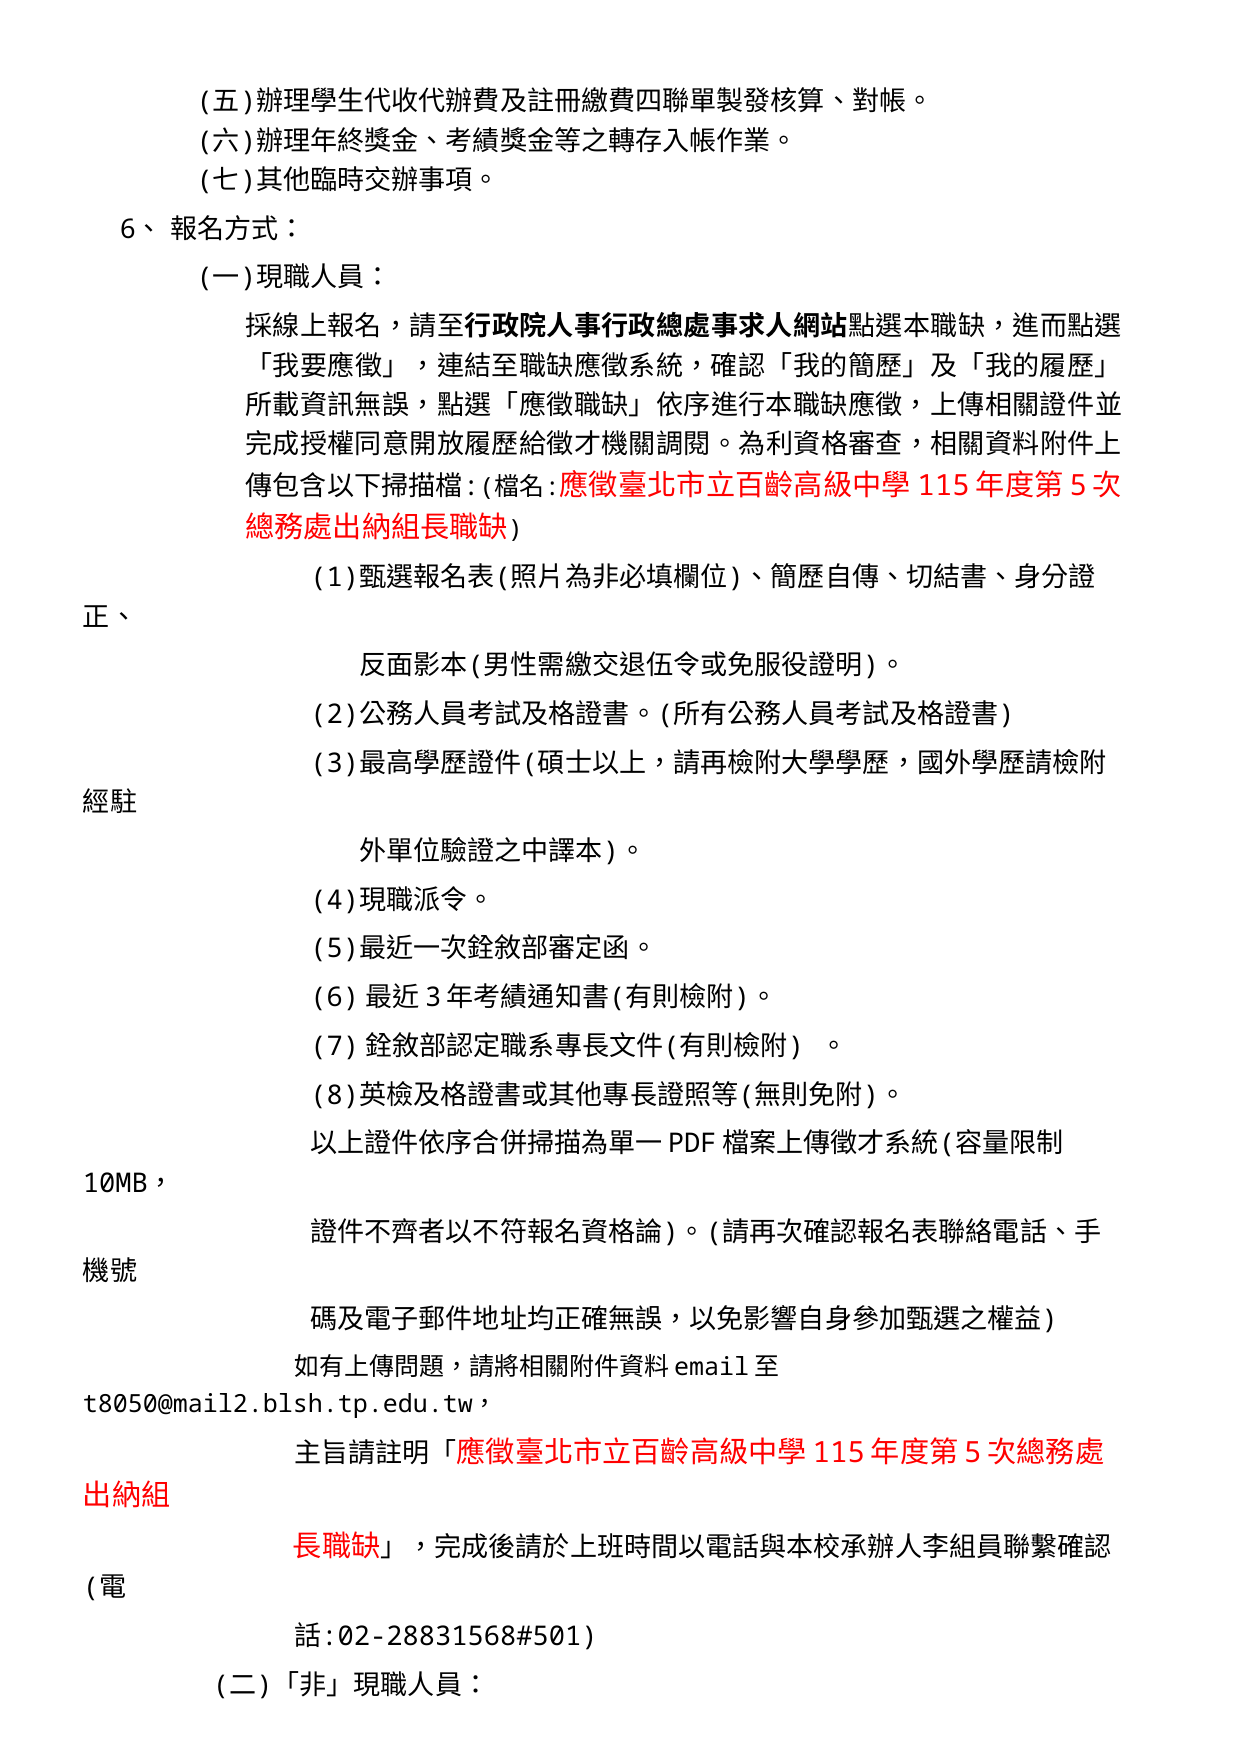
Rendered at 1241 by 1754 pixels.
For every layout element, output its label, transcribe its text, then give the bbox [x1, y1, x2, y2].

text (一)現職人員： [83, 255, 1122, 295]
text (7) 銓敘部認定職系專長文件(有則檢附) 。 [83, 1024, 1122, 1063]
text 如有上傳問題，請將相關附件資料email至t8050@mail2.blsh.tp.edu.tw， [83, 1346, 1122, 1419]
text 話:02-28831568#501) [83, 1614, 1122, 1653]
text (6) 最近3年考績通知書(有則檢附)。 [83, 975, 1122, 1014]
text (七)其他臨時交辦事項。 [83, 158, 1122, 197]
text (8)英檢及格證書或其他專長證照等(無則免附)。 [83, 1073, 1122, 1112]
text 外單位驗證之中譯本)。 [83, 829, 1122, 868]
text 採線上報名，請至行政院人事行政總處事求人網站點選本職缺，進而點選「我要應徵」，連結至職缺應徵系統，確認「我的簡歷」及「我的履歷」所載資訊無誤，點選「應徵職缺」依序進行本職缺應徵，上傳相關證件並完成授權同意開放履歷給徵才機關調閱。為利資格審查，相關資料附件上傳包含以下掃描檔:(檔名:應徵臺北市立百齡高級中學115年度第5次總務處出納組長職缺) [245, 304, 1122, 546]
text (3)最高學歷證件(碩士以上，請再檢附大學學歷，國外學歷請檢附經駐 [83, 741, 1122, 819]
text 以上證件依序合併掃描為單一PDF檔案上傳徵才系統(容量限制10MB， [83, 1121, 1122, 1200]
text (六)辦理年終獎金、考績獎金等之轉存入帳作業。 [83, 118, 1122, 158]
text 證件不齊者以不符報名資格論)。(請再次確認報名表聯絡電話、手機號 [83, 1209, 1122, 1288]
text (4)現職派令。 [83, 878, 1122, 917]
text (五)辦理學生代收代辦費及註冊繳費四聯單製發核算、對帳。 [83, 79, 1122, 118]
list 報名方式： [120, 207, 1122, 246]
text 碼及電子郵件地址均正確無誤，以免影響自身參加甄選之權益) [83, 1297, 1122, 1337]
text (1)甄選報名表(照片為非必填欄位)、簡歷自傳、切結書、身分證正、 [83, 555, 1122, 634]
text (2)公務人員考試及格證書。(所有公務人員考試及格證書) [83, 692, 1122, 731]
text 主旨請註明「應徵臺北市立百齡高級中學115年度第5次總務處出納組 [83, 1429, 1122, 1513]
text 反面影本(男性需繳交退伍令或免服役證明)。 [83, 643, 1122, 683]
text 長職缺」，完成後請於上班時間以電話與本校承辦人李組員聯繫確認(電 [83, 1523, 1122, 1604]
text (二)「非」現職人員： [83, 1663, 1122, 1702]
text (5)最近一次銓敘部審定函。 [83, 926, 1122, 966]
